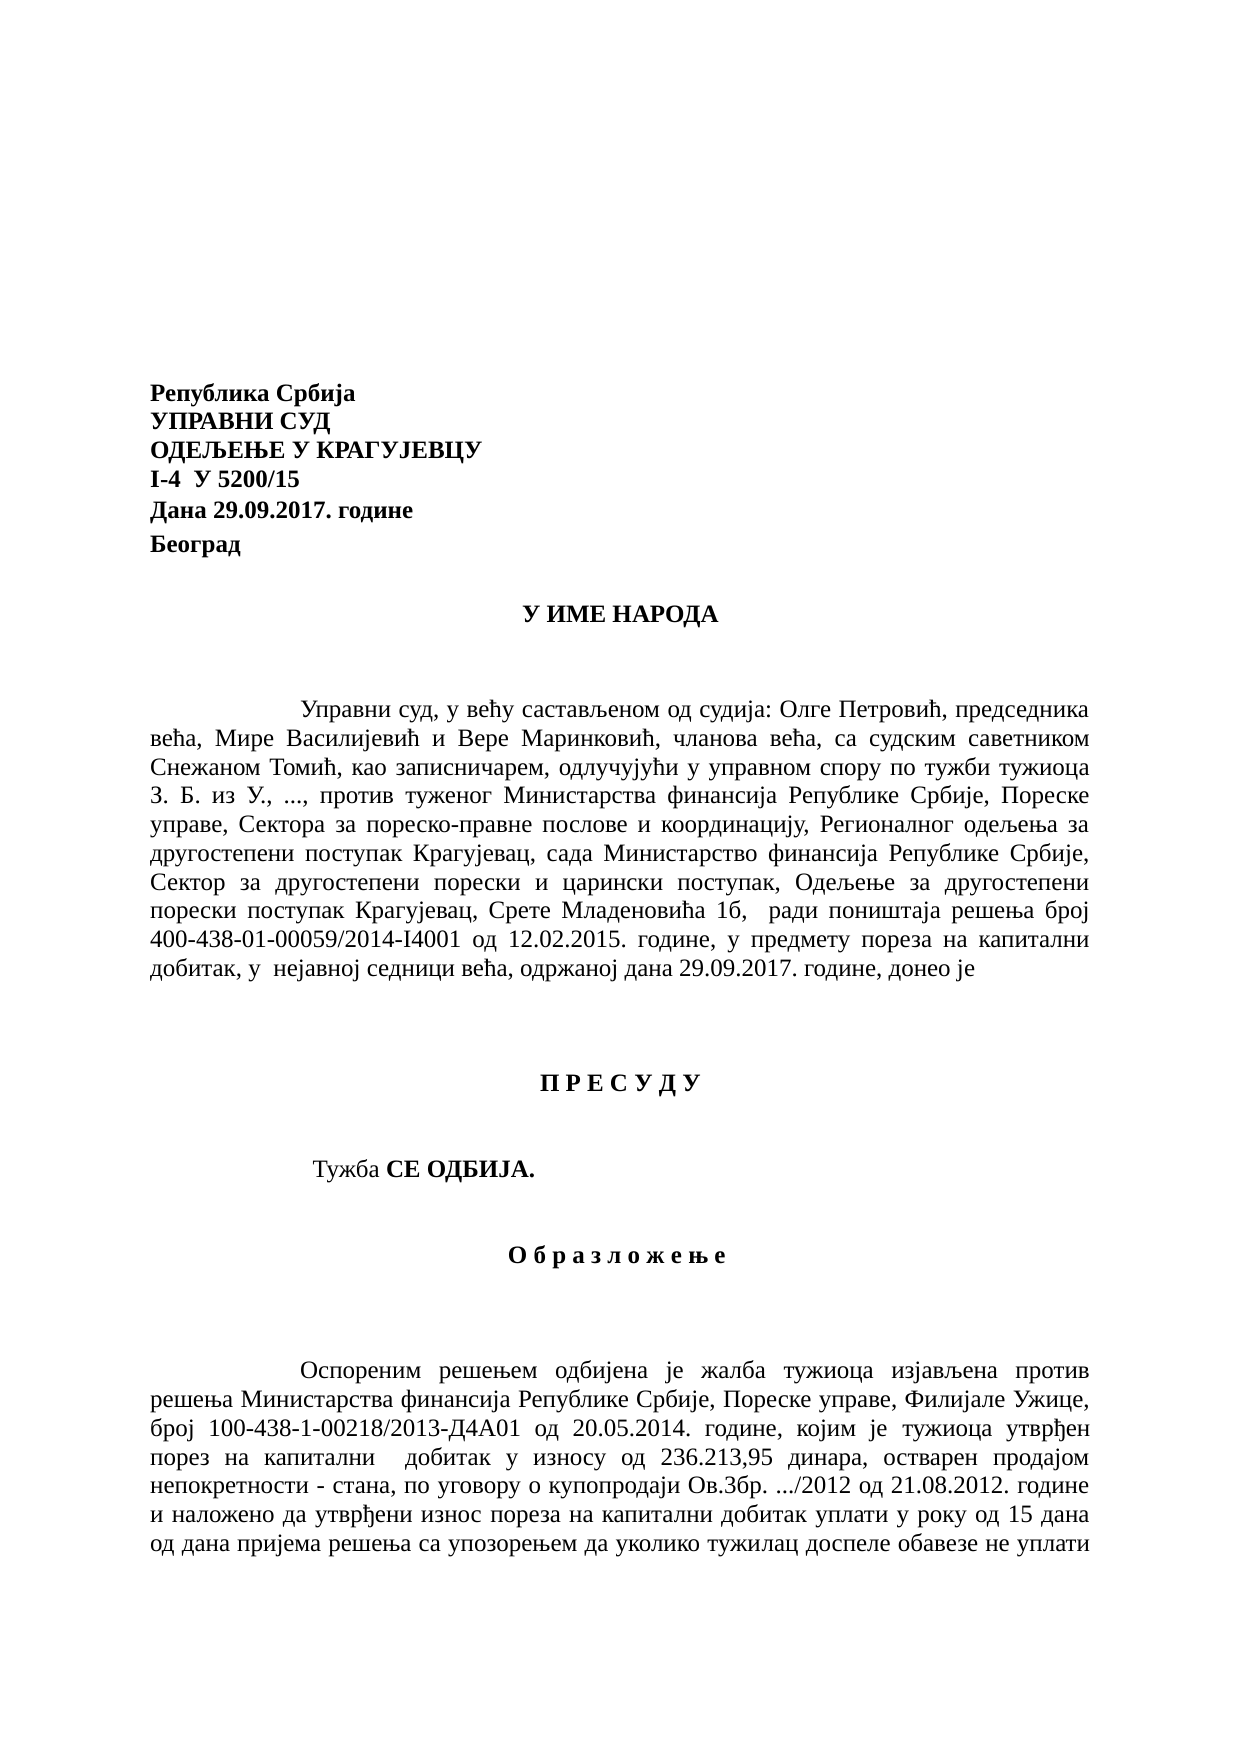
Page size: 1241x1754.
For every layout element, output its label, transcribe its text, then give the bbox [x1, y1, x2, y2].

text I-4 У 5200/15 [150, 464, 1090, 493]
text Тужба СЕ ОДБИЈА. [150, 1154, 1090, 1183]
text Оспореним решењем одбијена је жалба тужиоца изјављена против решења Министарства финансија Републике Србије, Пореске управе, Филијале Ужице, број 100-438-1-00218/2013-Д4А01 од 20.05.2014. године, којим је тужиоца утврђен порез на капитални добитак у износу од 236.213,95 динара, остварен продајом непокретности - стана, по уговору о купопродаји Ов.3бр. .../2012 од 21.08.2012. године и наложено да утврђени износ пореза на капитални добитак уплати у року од 15 дана од дана пријема решења са упозорењем да уколико тужилац доспеле обавезе не уплати [150, 1356, 1090, 1557]
text ОДEЉЕЊЕ У КРАГУЈЕВЦУ [150, 435, 1090, 464]
text Управни суд, у већу састављеном од судија: Олге Петровић, председника већа, Мире Василијевић и Вере Маринковић, чланова већа, са судским саветником Снежаном Томић, као записничарем, одлучујући у управном спору по тужби тужиоца З. Б. из У., ..., против туженог Министарства финансија Републике Србије, Пореске управе, Сектора за пореско-правне послове и координацију, Регионалног одељења за другостепени поступак Крагујевац, сада Министарство финансија Републике Србије, Сектор за другостепени порески и царински поступак, Одељење за другостепени порески поступак Крагујевац, Срете Младеновића 1б, ради поништаја решења број 400-438-01-00059/2014-I4001 од 12.02.2015. године, у предмету пореза на капитални добитак, у нејавној седници већа, одржаној дана 29.09.2017. године, донео је [150, 694, 1090, 982]
text О б р а з л о ж е њ е [150, 1241, 1090, 1269]
text У ИМЕ НАРОДА [150, 599, 1090, 627]
text УПРАВНИ СУД [150, 406, 1090, 435]
text Република Србија [150, 378, 1090, 406]
text П Р Е С У Д У [150, 1068, 1090, 1097]
text Дана 29.09.2017. године [150, 495, 1090, 523]
text Београд [150, 529, 1090, 557]
